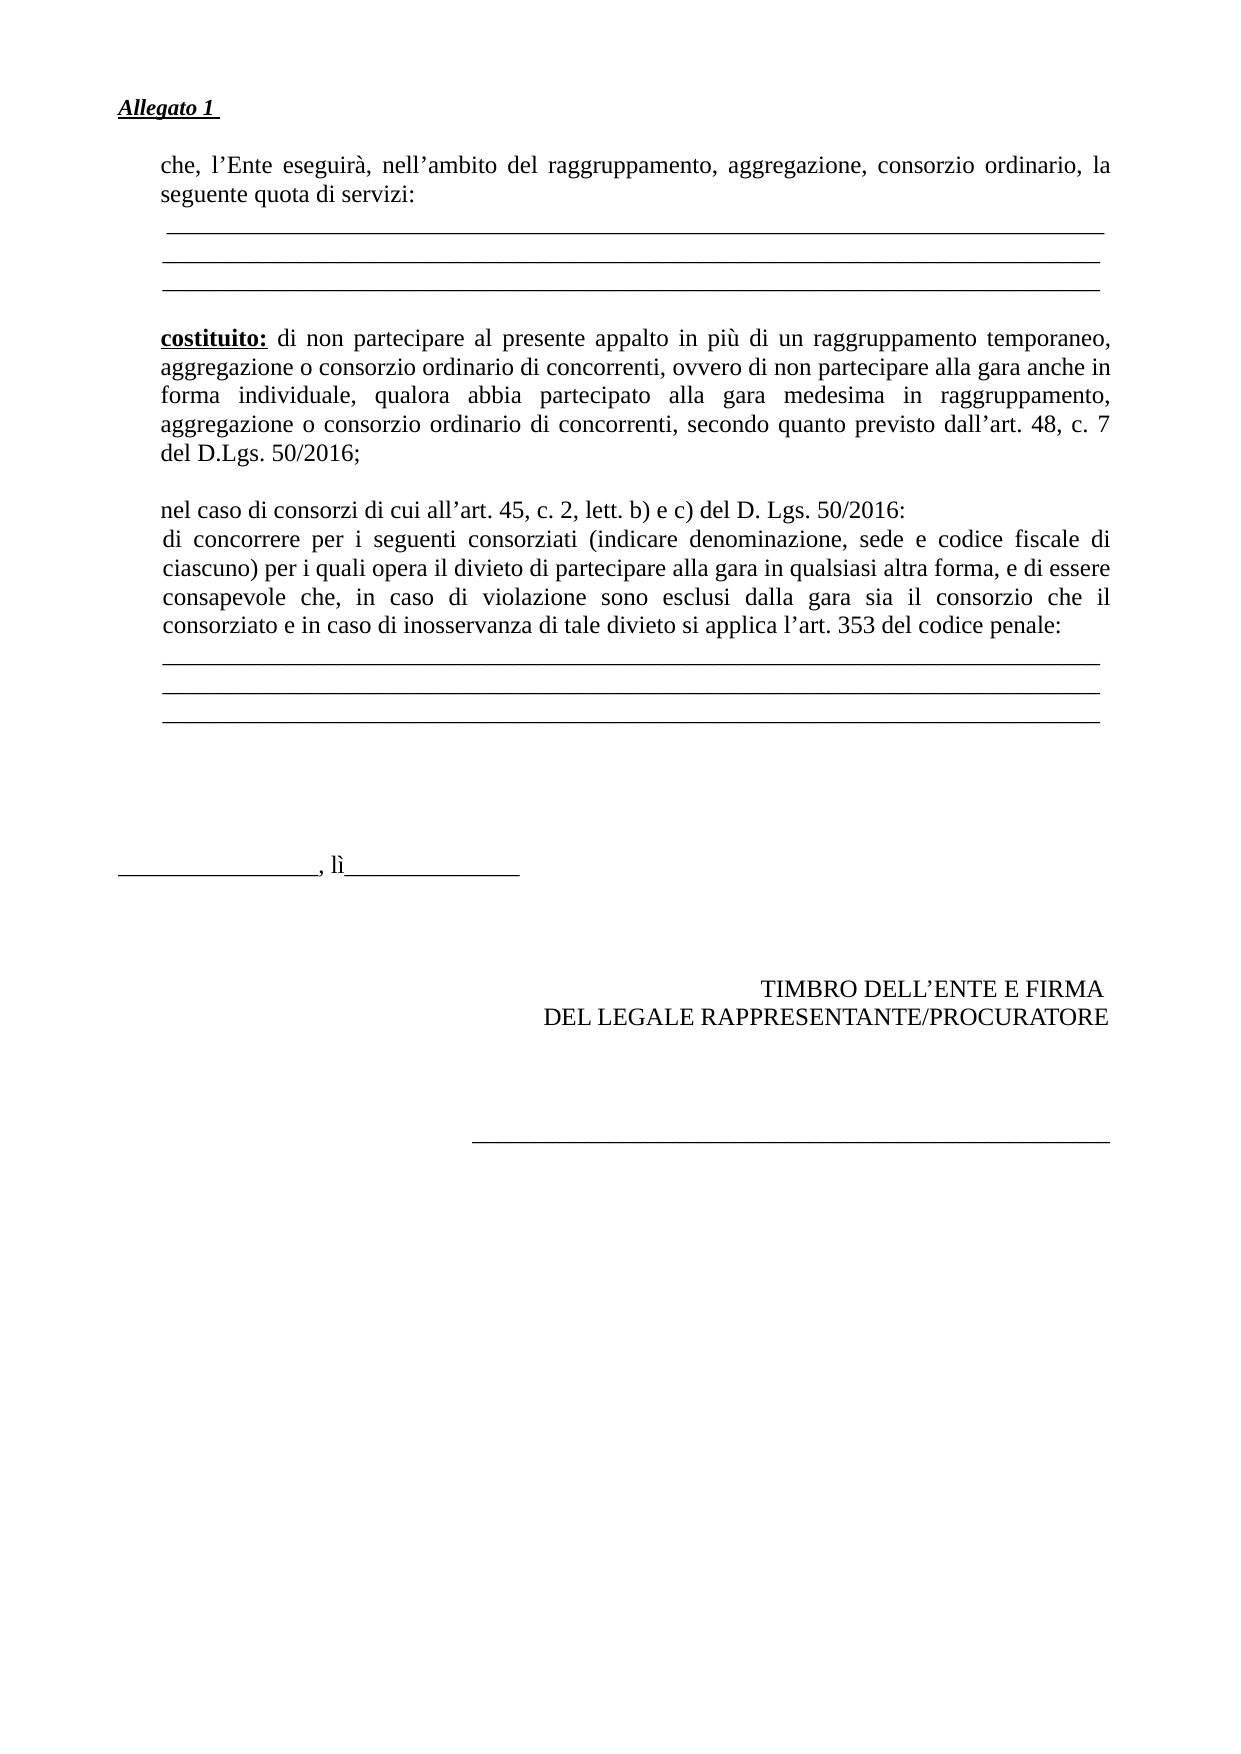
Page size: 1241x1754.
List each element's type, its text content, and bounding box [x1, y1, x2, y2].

text DEL LEGALE RAPPRESENTANTE/PROCURATORE [118, 1002, 1109, 1031]
text che, l’Ente eseguirà, nell’ambito del raggruppamento, aggregazione, consorzio ordinario, la seguente quota di servizi: [160, 150, 1112, 208]
text di concorrere per i seguenti consorziati (indicare denominazione, sede e codice fiscale di ciascuno) per i quali opera il divieto di partecipare alla gara in qualsiasi altra forma, e di essere consapevole che, in caso di violazione sono esclusi dalla gara sia il consorzio che il consorziato e in caso di inosservanza di tale divieto si applica l’art. 353 del codice penale: [162, 524, 1112, 639]
text ___________________________________________________________________________ [103, 697, 1112, 725]
text nel caso di consorzi di cui all’art. 45, c. 2, lett. b) e c) del D. Lgs. 50/2016: [160, 495, 1112, 524]
text ___________________________________________________________________________ [162, 265, 1112, 294]
text ___________________________________________________________________________ [162, 639, 1112, 668]
text ___________________________________________________________________________ [103, 668, 1112, 697]
text ________________, lì______________ [118, 850, 1109, 879]
text ___________________________________________________________________________ [162, 237, 1112, 265]
text costituito: di non partecipare al presente appalto in più di un raggruppamento temporaneo, aggregazione o consorzio ordinario di concorrenti, ovvero di non partecipare alla gara anche in forma individuale, qualora abbia partecipato alla gara medesima in raggruppamento, aggregazione o consorzio ordinario di concorrenti, secondo quanto previsto dall’art. 48, c. 7 del D.Lgs. 50/2016; [160, 323, 1112, 467]
text ___________________________________________________________________________ [160, 208, 1112, 237]
text ___________________________________________________ [118, 1117, 1109, 1146]
text TIMBRO DELL’ENTE E FIRMA [118, 974, 1109, 1002]
